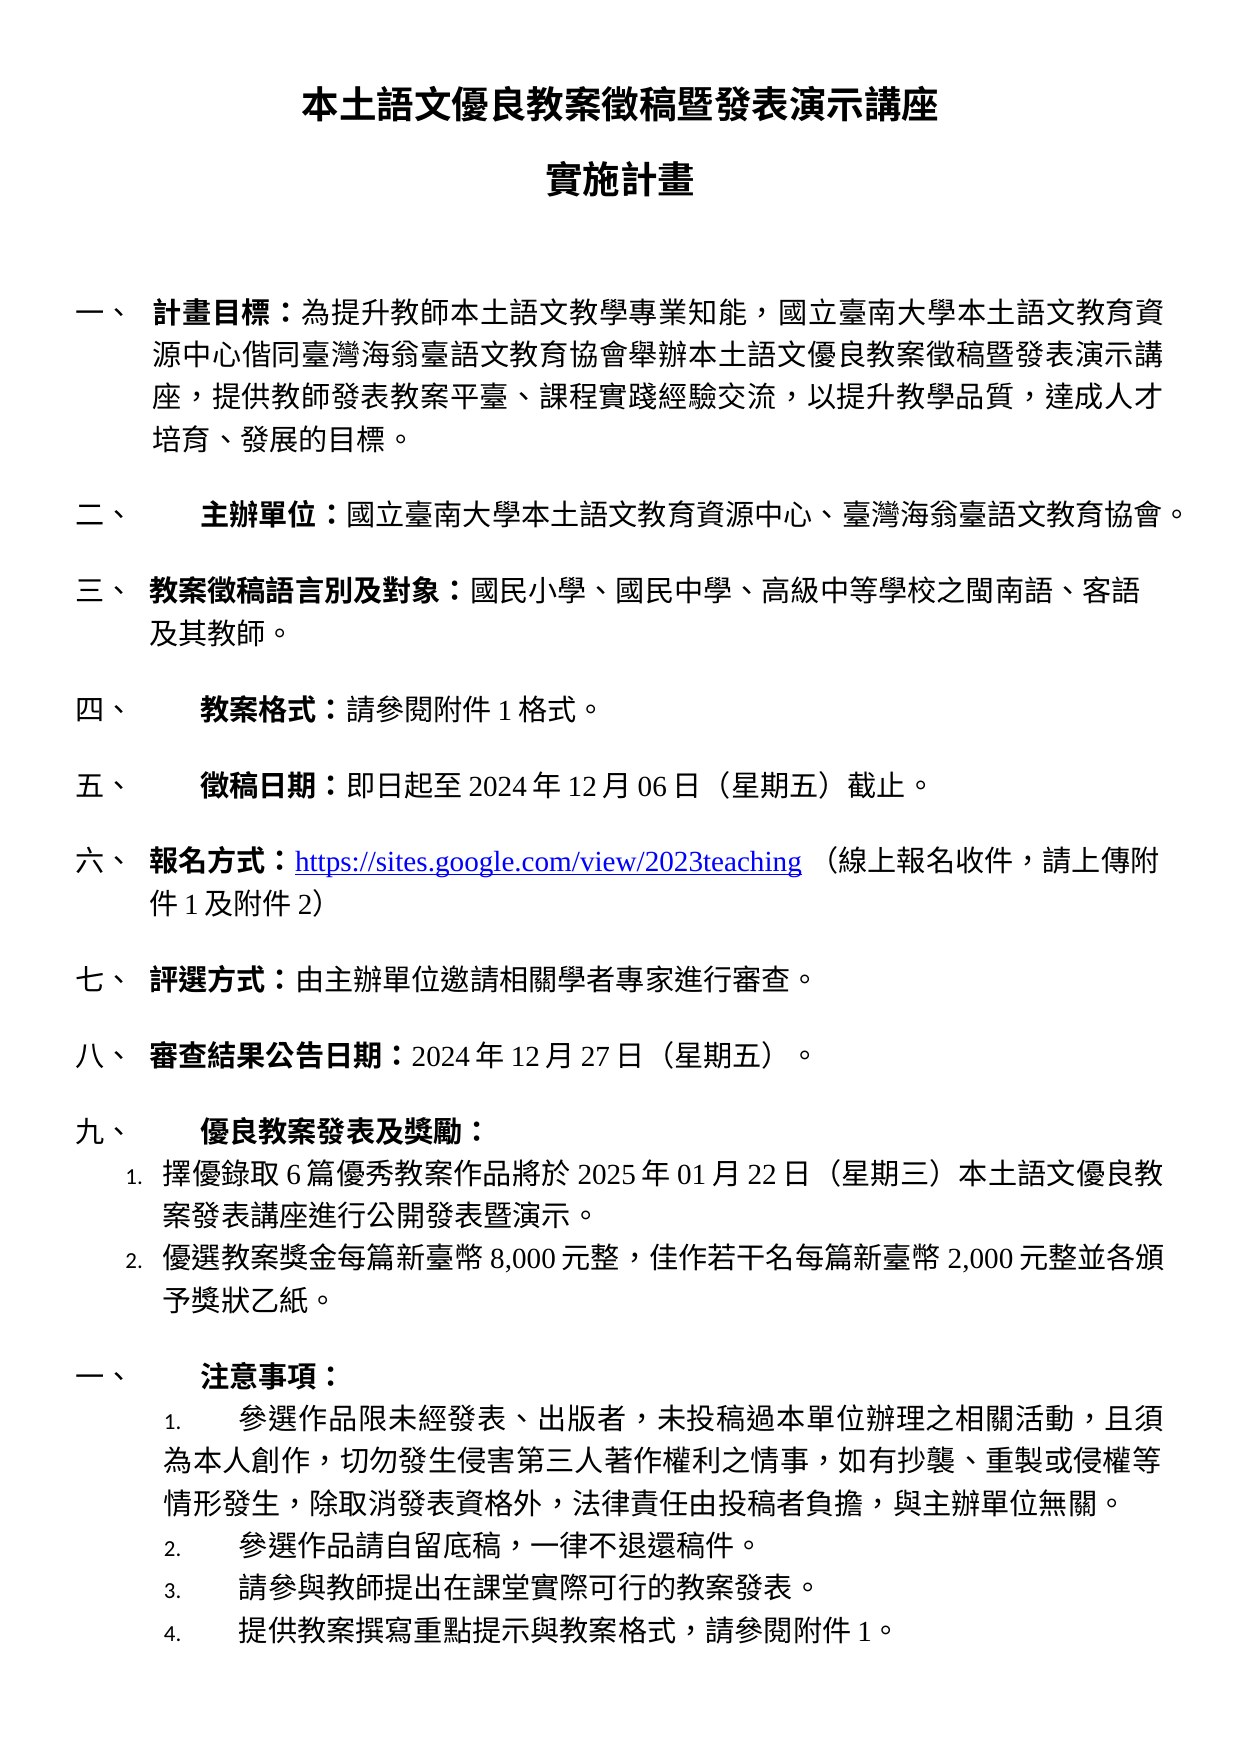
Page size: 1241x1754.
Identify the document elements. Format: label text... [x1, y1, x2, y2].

list 教案徵稿語言別及對象：國民小學、國民中學、高級中等學校之閩南語、客語及其教師。 [75, 568, 1165, 653]
list 參選作品限未經發表、出版者，未投稿過本單位辦理之相關活動，且須為本人創作，切勿發生侵害第三人著作權利之情事，如有抄襲、重製或侵權等情形發生，除取消發表資格外，法律責任由投稿者負擔，與主辦單位無關。 [164, 1396, 1165, 1522]
list 注意事項： [75, 1353, 1165, 1396]
list 提供教案撰寫重點提示與教案格式，請參閱附件1。 [164, 1607, 1165, 1649]
list 計畫目標：為提升教師本土語文教學專業知能，國立臺南大學本土語文教育資源中心偕同臺灣海翁臺語文教育協會舉辦本土語文優良教案徵稿暨發表演示講座，提供教師發表教案平臺、課程實踐經驗交流，以提升教學品質，達成人才培育、發展的目標。 [75, 289, 1165, 458]
list 優良教案發表及獎勵： [75, 1108, 1165, 1151]
list 擇優錄取6篇優秀教案作品將於2025年01月22日（星期三）本土語文優良教案發表講座進行公開發表暨演示。 [125, 1151, 1165, 1235]
list 請參與教師提出在課堂實際可行的教案發表。 [164, 1565, 1165, 1607]
text 本土語文優良教案徵稿暨發表演示講座 [75, 75, 1165, 129]
list 優選教案獎金每篇新臺幣8,000元整，佳作若干名每篇新臺幣2,000元整並各頒予獎狀乙紙。 [125, 1235, 1165, 1320]
list 教案格式：請參閱附件1格式。 [75, 686, 1165, 728]
list 主辦單位：國立臺南大學本土語文教育資源中心、臺灣海翁臺語文教育協會。 [75, 492, 1165, 534]
list 參選作品請自留底稿，一律不退還稿件。 [164, 1522, 1165, 1565]
text 實施計畫 [75, 150, 1165, 204]
list 徵稿日期：即日起至2024年12月06日（星期五）截止。 [75, 762, 1165, 804]
list 評選方式：由主辦單位邀請相關學者專家進行審查。 [75, 956, 1165, 999]
list 報名方式：https://sites.google.com/view/2023teaching （線上報名收件，請上傳附件1及附件2） [75, 838, 1165, 923]
list 審查結果公告日期：2024年12月27日（星期五）。 [75, 1032, 1165, 1074]
